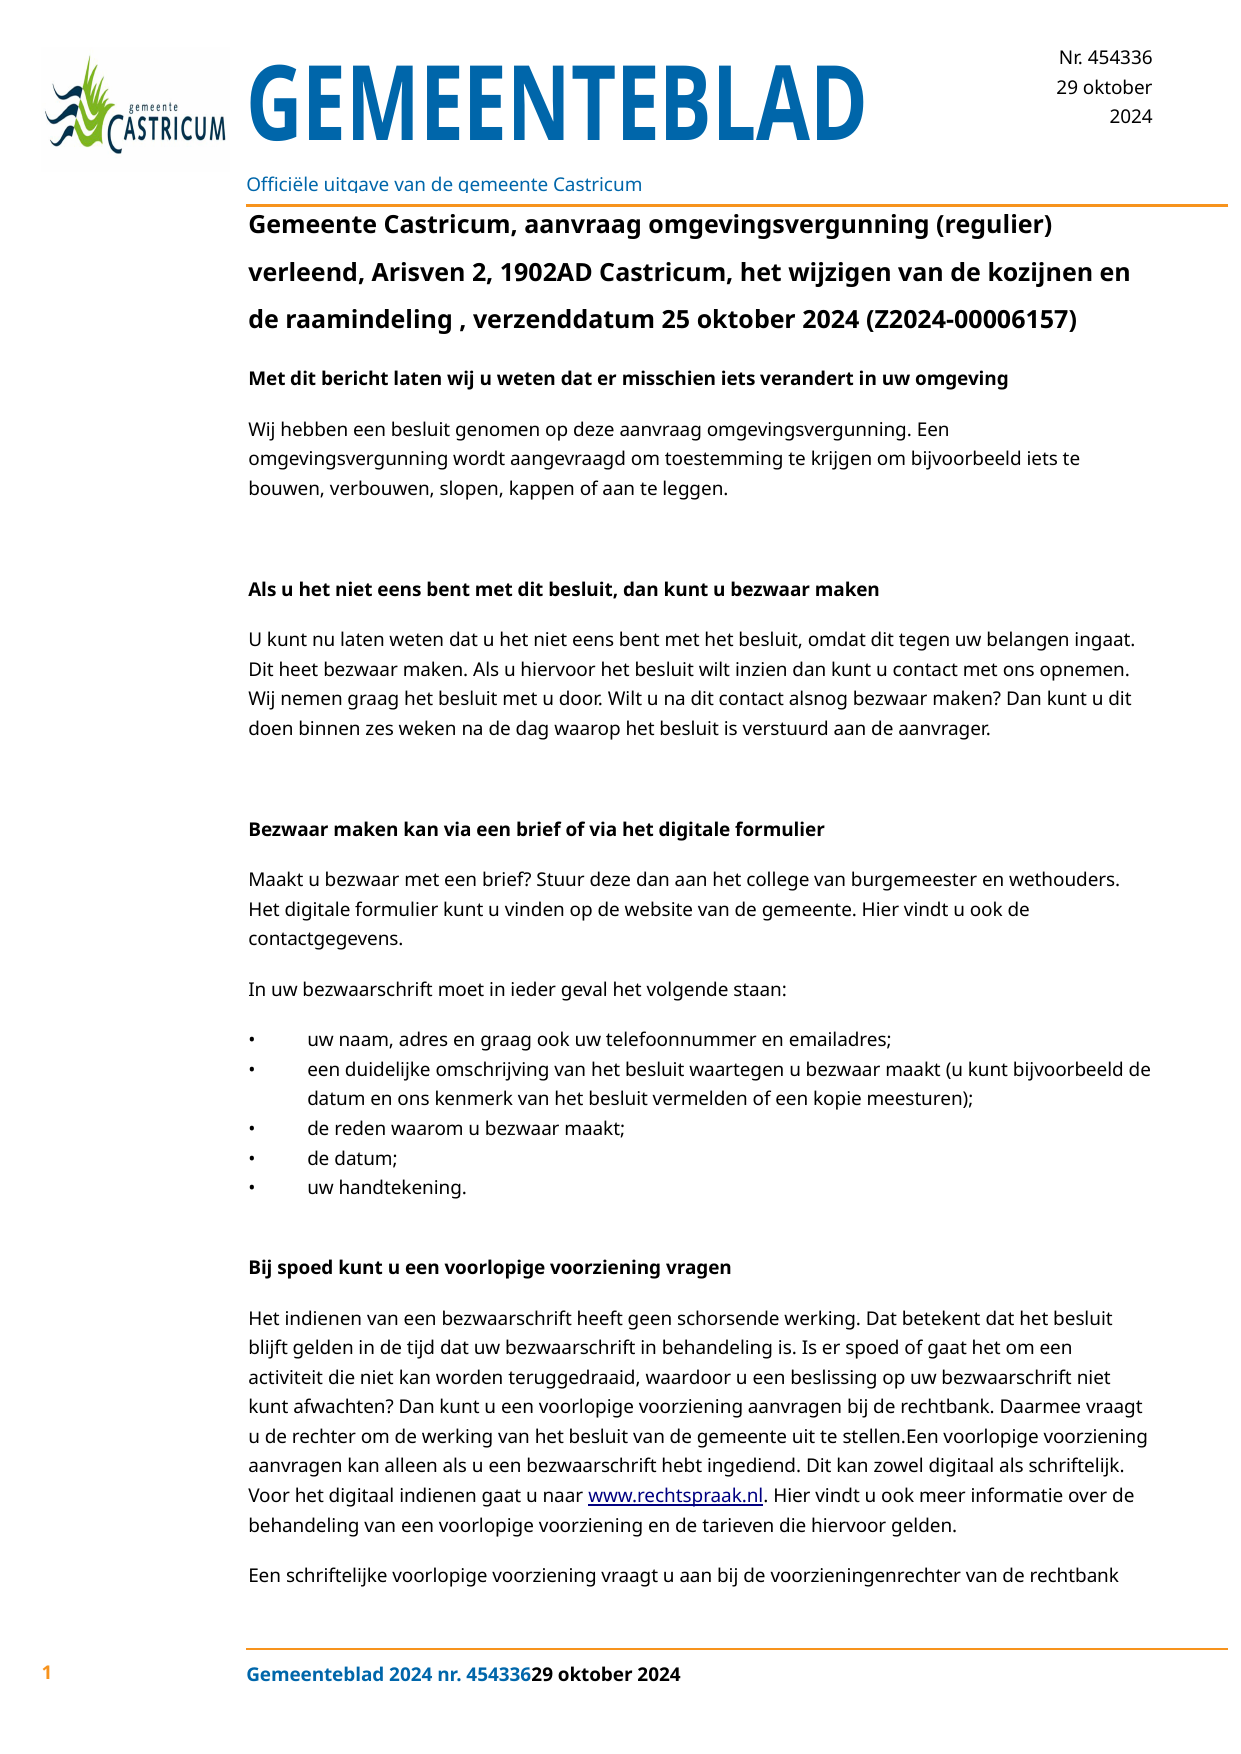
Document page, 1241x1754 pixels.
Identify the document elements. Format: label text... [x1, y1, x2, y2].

picture [41, 47, 231, 172]
list uw naam, adres en graag ook uw telefoonnummer en emailadres; [248, 1026, 1152, 1052]
list uw handtekening. [248, 1174, 1152, 1200]
text U kunt nu laten weten dat u het niet eens bent met het besluit, omdat dit tegen uw belangen ingaat. Dit heet bezwaar maken. Als u hiervoor het besluit wilt inzien dan kunt u contact met ons opnemen. Wij nemen graag het besluit met u door. Wilt u na dit contact alsnog bezwaar maken? Dan kunt u dit doen binnen zes weken na de dag waarop het besluit is verstuurd aan de aanvrager. [248, 626, 1152, 741]
text Het indienen van een bezwaarschrift heeft geen schorsende werking. Dat betekent dat het besluit blijft gelden in de tijd dat uw bezwaarschrift in behandeling is. Is er spoed of gaat het om een activiteit die niet kan worden teruggedraaid, waardoor u een beslissing op uw bezwaarschrift niet kunt afwachten? Dan kunt u een voorlopige voorziening aanvragen bij de rechtbank. Daarmee vraagt u de rechter om de werking van het besluit van de gemeente uit te stellen.Een voorlopige voorziening aanvragen kan alleen als u een bezwaarschrift hebt ingediend. Dit kan zowel digitaal als schriftelijk. Voor het digitaal indienen gaat u naar www.rechtspraak.nl. Hier vindt u ook meer informatie over de behandeling van een voorlopige voorziening en de tarieven die hiervoor gelden. [248, 1305, 1152, 1537]
list de reden waarom u bezwaar maakt; [248, 1115, 1152, 1141]
text Wij hebben een besluit genomen op deze aanvraag omgevingsvergunning. Een omgevingsvergunning wordt aangevraagd om toestemming te krijgen om bijvoorbeeld iets te bouwen, verbouwen, slopen, kappen of aan te leggen. [248, 416, 1152, 501]
text Als u het niet eens bent met dit besluit, dan kunt u bezwaar maken [248, 576, 1152, 602]
text Bezwaar maken kan via een brief of via het digitale formulier [248, 816, 1152, 842]
list een duidelijke omschrijving van het besluit waartegen u bezwaar maakt (u kunt bijvoorbeeld de datum en ons kenmerk van het besluit vermelden of een kopie meesturen); [248, 1056, 1152, 1111]
text Met dit bericht laten wij u weten dat er misschien iets verandert in uw omgeving [248, 366, 1152, 391]
text Een schriftelijke voorlopige voorziening vraagt u aan bij de voorzieningenrechter van de rechtbank [248, 1562, 1152, 1588]
list de datum; [248, 1145, 1152, 1170]
text In uw bezwaarschrift moet in ieder geval het volgende staan: [248, 976, 1152, 1002]
text Bij spoed kunt u een voorlopige voorziening vragen [248, 1254, 1152, 1280]
text Gemeente Castricum, aanvraag omgevingsvergunning (regulier) verleend, Arisven 2, 1902AD Castricum, het wijzigen van de kozijnen en de raamindeling , verzenddatum 25 oktober 2024 (Z2024-00006157) [248, 207, 1152, 336]
text Maakt u bezwaar met een brief? Stuur deze dan aan het college van burgemeester en wethouders. Het digitale formulier kunt u vinden op de website van de gemeente. Hier vindt u ook de contactgegevens. [248, 866, 1152, 951]
